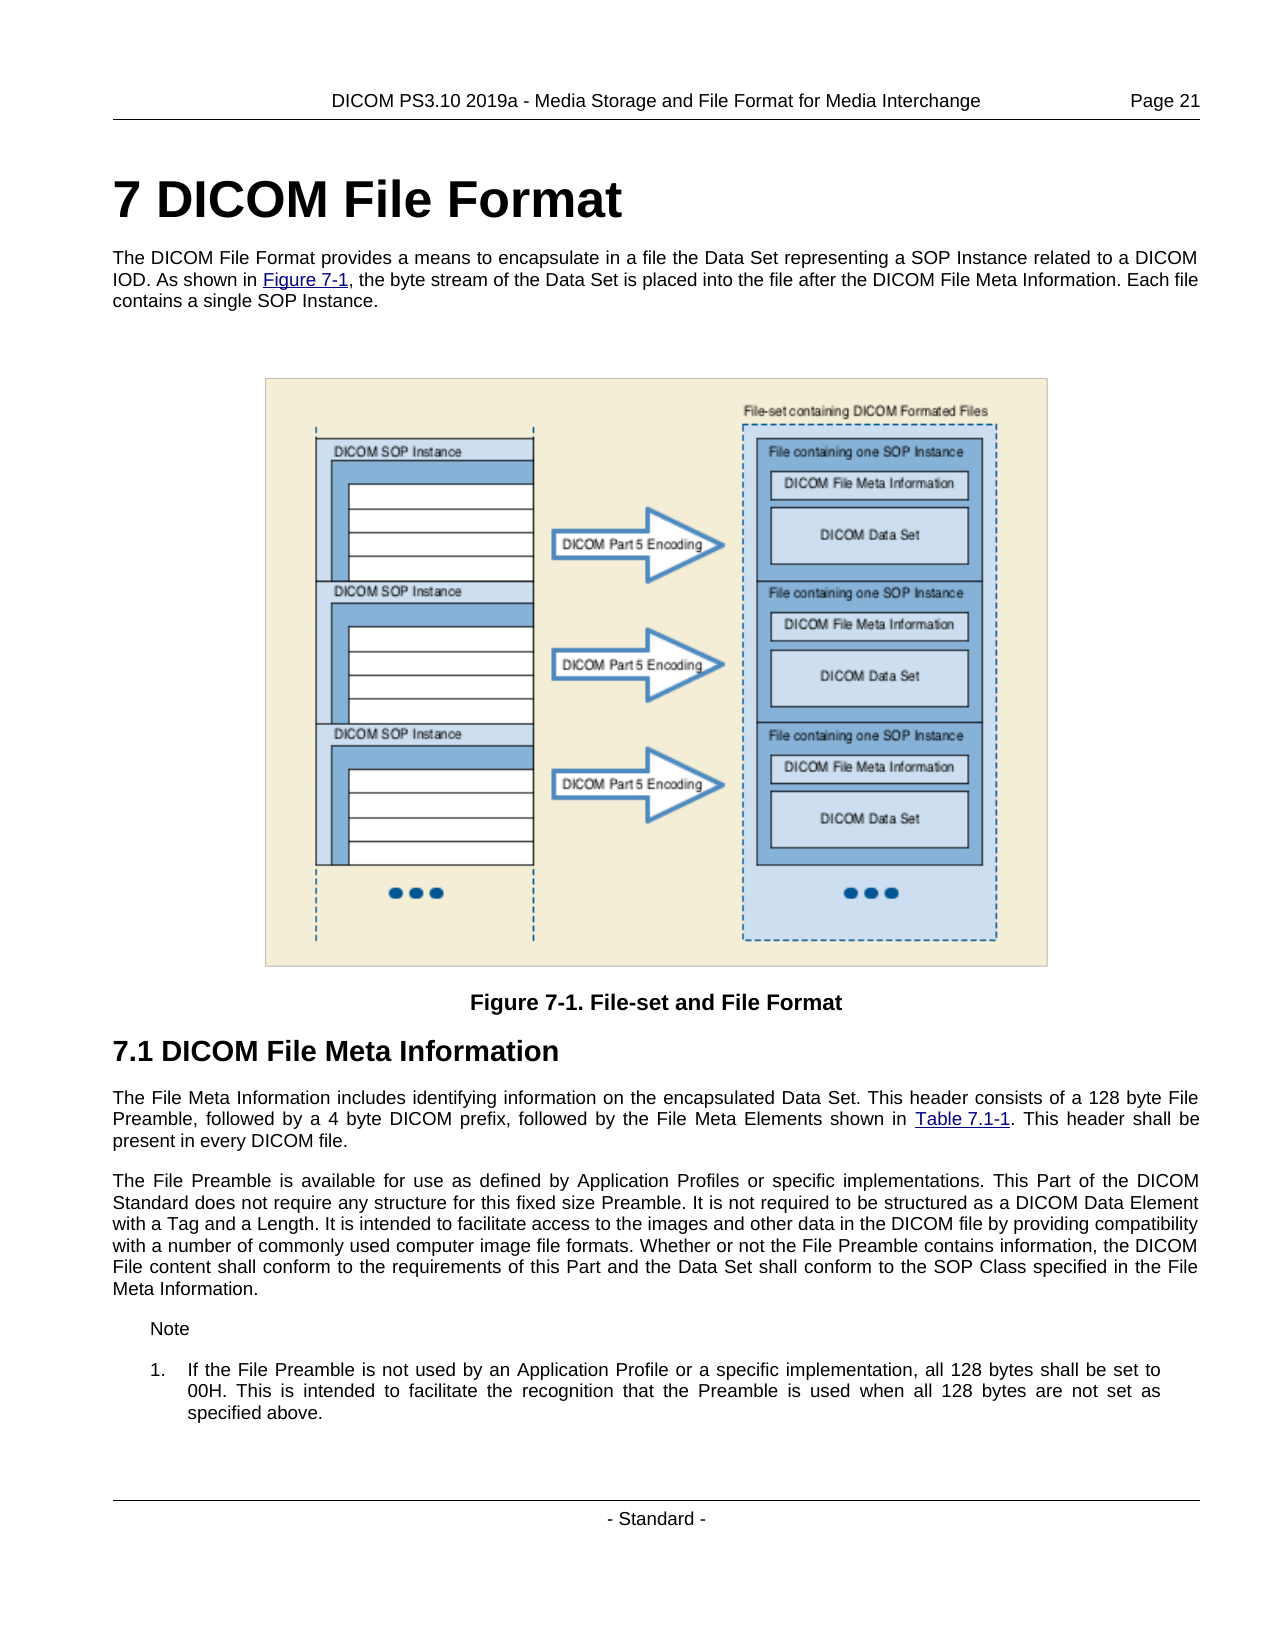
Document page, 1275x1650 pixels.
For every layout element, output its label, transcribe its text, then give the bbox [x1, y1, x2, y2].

text The DICOM File Format provides a means to encapsulate in a file the Data Set representing a SOP Instance related to a DICOM IOD. As shown in Figure 7-1, the byte stream of the Data Set is placed into the file after the DICOM File Meta Information. Each file contains a single SOP Instance. [112, 247, 1200, 312]
text The File Preamble is available for use as defined by Application Profiles or specific implementations. This Part of the DICOM Standard does not require any structure for this fixed size Preamble. It is not required to be structured as a DICOM Data Element with a Tag and a Length. It is intended to facilitate access to the images and other data in the DICOM file by providing compatibility with a number of commonly used computer image file formats. Whether or not the File Preamble contains information, the DICOM File content shall conform to the requirements of this Part and the Data Set shall conform to the SOP Class specified in the File Meta Information. [112, 1170, 1200, 1299]
picture [264, 378, 1049, 968]
text 7 DICOM File Format [112, 169, 1200, 228]
text The File Meta Information includes identifying information on the encapsulated Data Set. This header consists of a 128 byte File Preamble, followed by a 4 byte DICOM prefix, followed by the File Meta Elements shown in Table 7.1-1. This header shall be present in every DICOM file. [112, 1087, 1200, 1151]
text Note [150, 1318, 1162, 1340]
text Figure 7-1. File-set and File Format [112, 990, 1200, 1016]
list If the File Preamble is not used by an Application Profile or a specific implementation, all 128 bytes shall be set to 00H. This is intended to facilitate the recognition that the Preamble is used when all 128 bytes are not set as specified above. [150, 1358, 1162, 1423]
text 7.1 DICOM File Meta Information [112, 1034, 1200, 1068]
